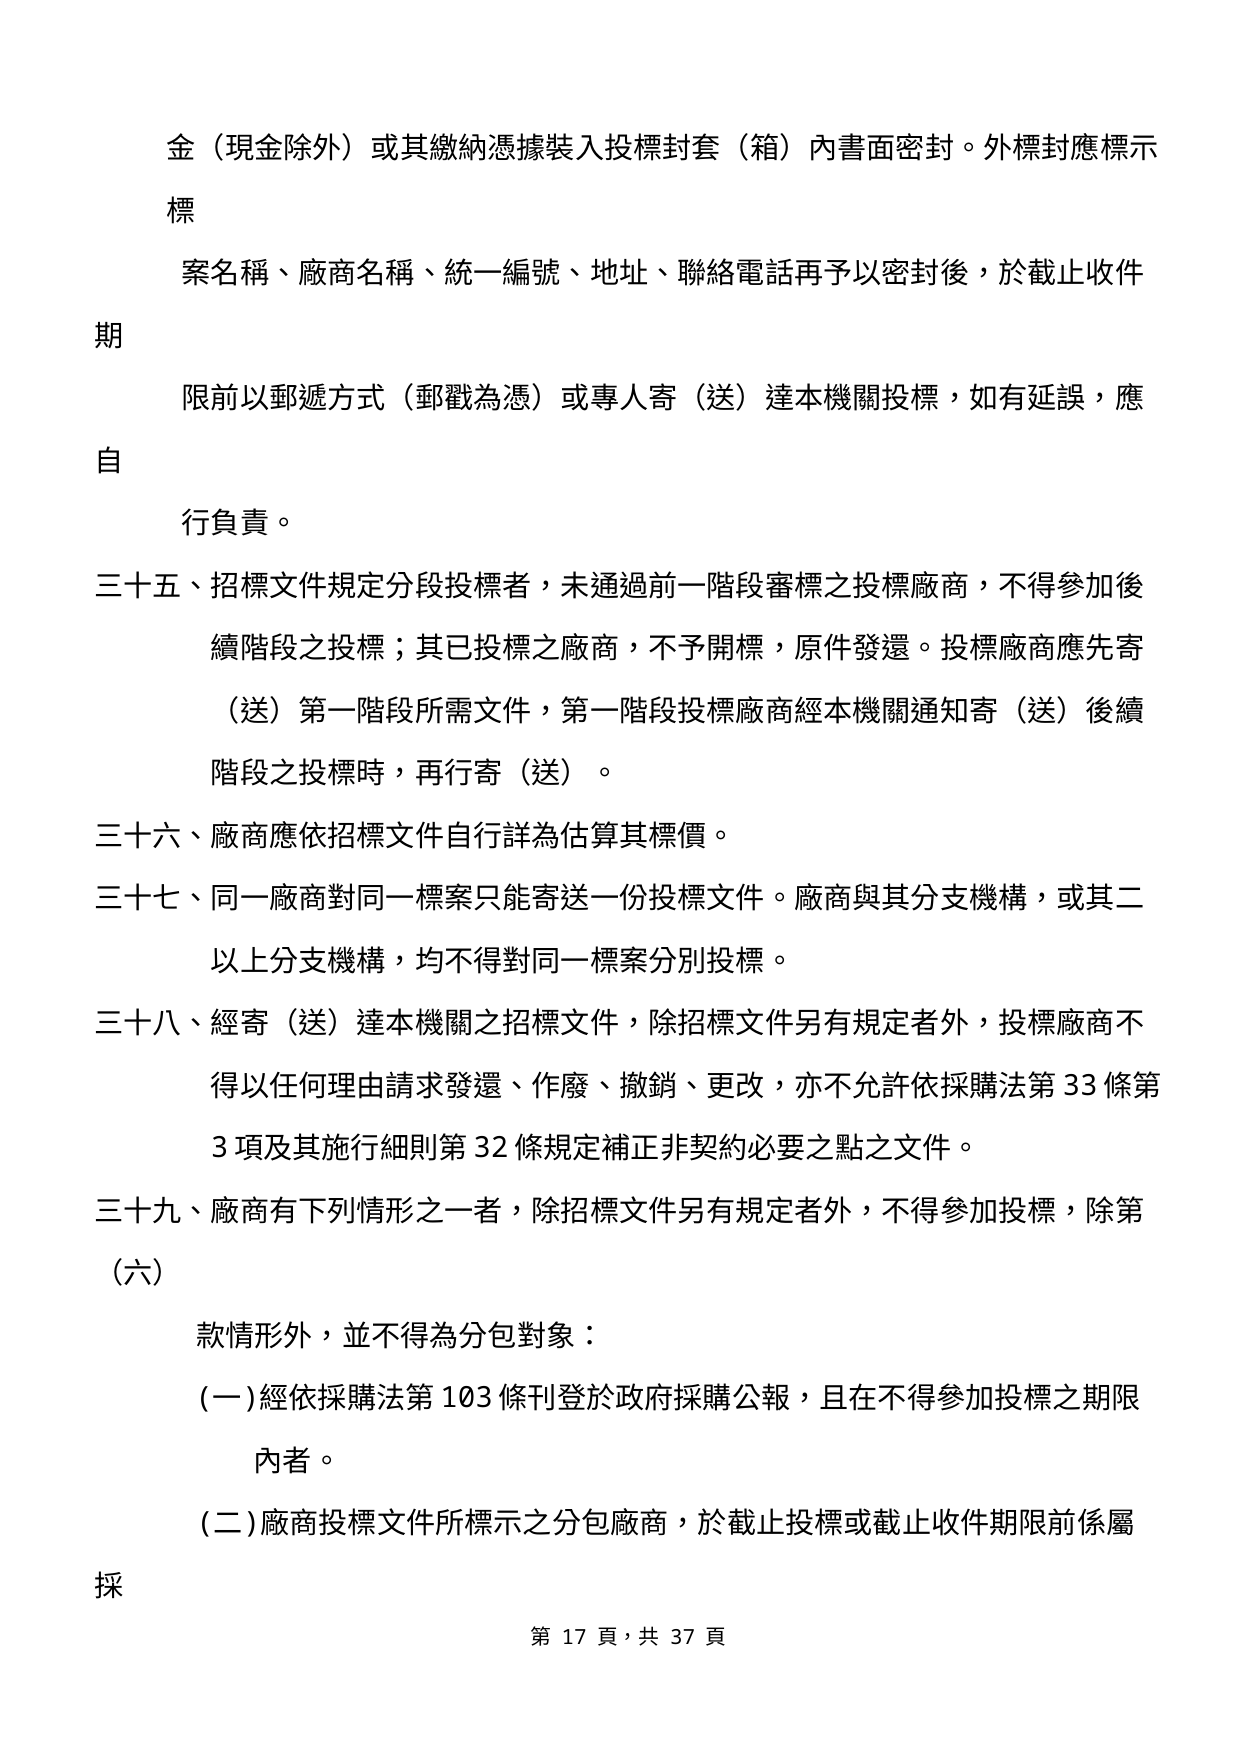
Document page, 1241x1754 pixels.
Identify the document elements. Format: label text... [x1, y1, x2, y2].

text 限前以郵遞方式（郵戳為憑）或專人寄（送）達本機關投標，如有延誤，應自 [94, 354, 1162, 479]
text 三十九、廠商有下列情形之一者，除招標文件另有規定者外，不得參加投標，除第（六） [94, 1167, 1162, 1292]
text 三十七、同一廠商對同一標案只能寄送一份投標文件。廠商與其分支機構，或其二以上分支機構，均不得對同一標案分別投標。 [94, 854, 1162, 979]
text 款情形外，並不得為分包對象： [94, 1292, 1162, 1354]
text 案名稱、廠商名稱、統一編號、地址、聯絡電話再予以密封後，於截止收件期 [94, 229, 1162, 354]
text 金（現金除外）或其繳納憑據裝入投標封套（箱）內書面密封。外標封應標示標 [166, 104, 1162, 229]
text 行負責。 [94, 479, 1162, 542]
text 三十六、廠商應依招標文件自行詳為估算其標價。 [94, 792, 1162, 854]
text (一)經依採購法第103條刊登於政府採購公報，且在不得參加投標之期限內者。 [195, 1354, 1162, 1479]
text 三十八、經寄（送）達本機關之招標文件，除招標文件另有規定者外，投標廠商不得以任何理由請求發還、作廢、撤銷、更改，亦不允許依採購法第33條第3項及其施行細則第32條規定補正非契約必要之點之文件。 [94, 979, 1162, 1167]
text 三十五、招標文件規定分段投標者，未通過前一階段審標之投標廠商，不得參加後續階段之投標；其已投標之廠商，不予開標，原件發還。投標廠商應先寄（送）第一階段所需文件，第一階段投標廠商經本機關通知寄（送）後續階段之投標時，再行寄（送）。 [94, 542, 1162, 792]
text (二)廠商投標文件所標示之分包廠商，於截止投標或截止收件期限前係屬採 [94, 1479, 1162, 1604]
